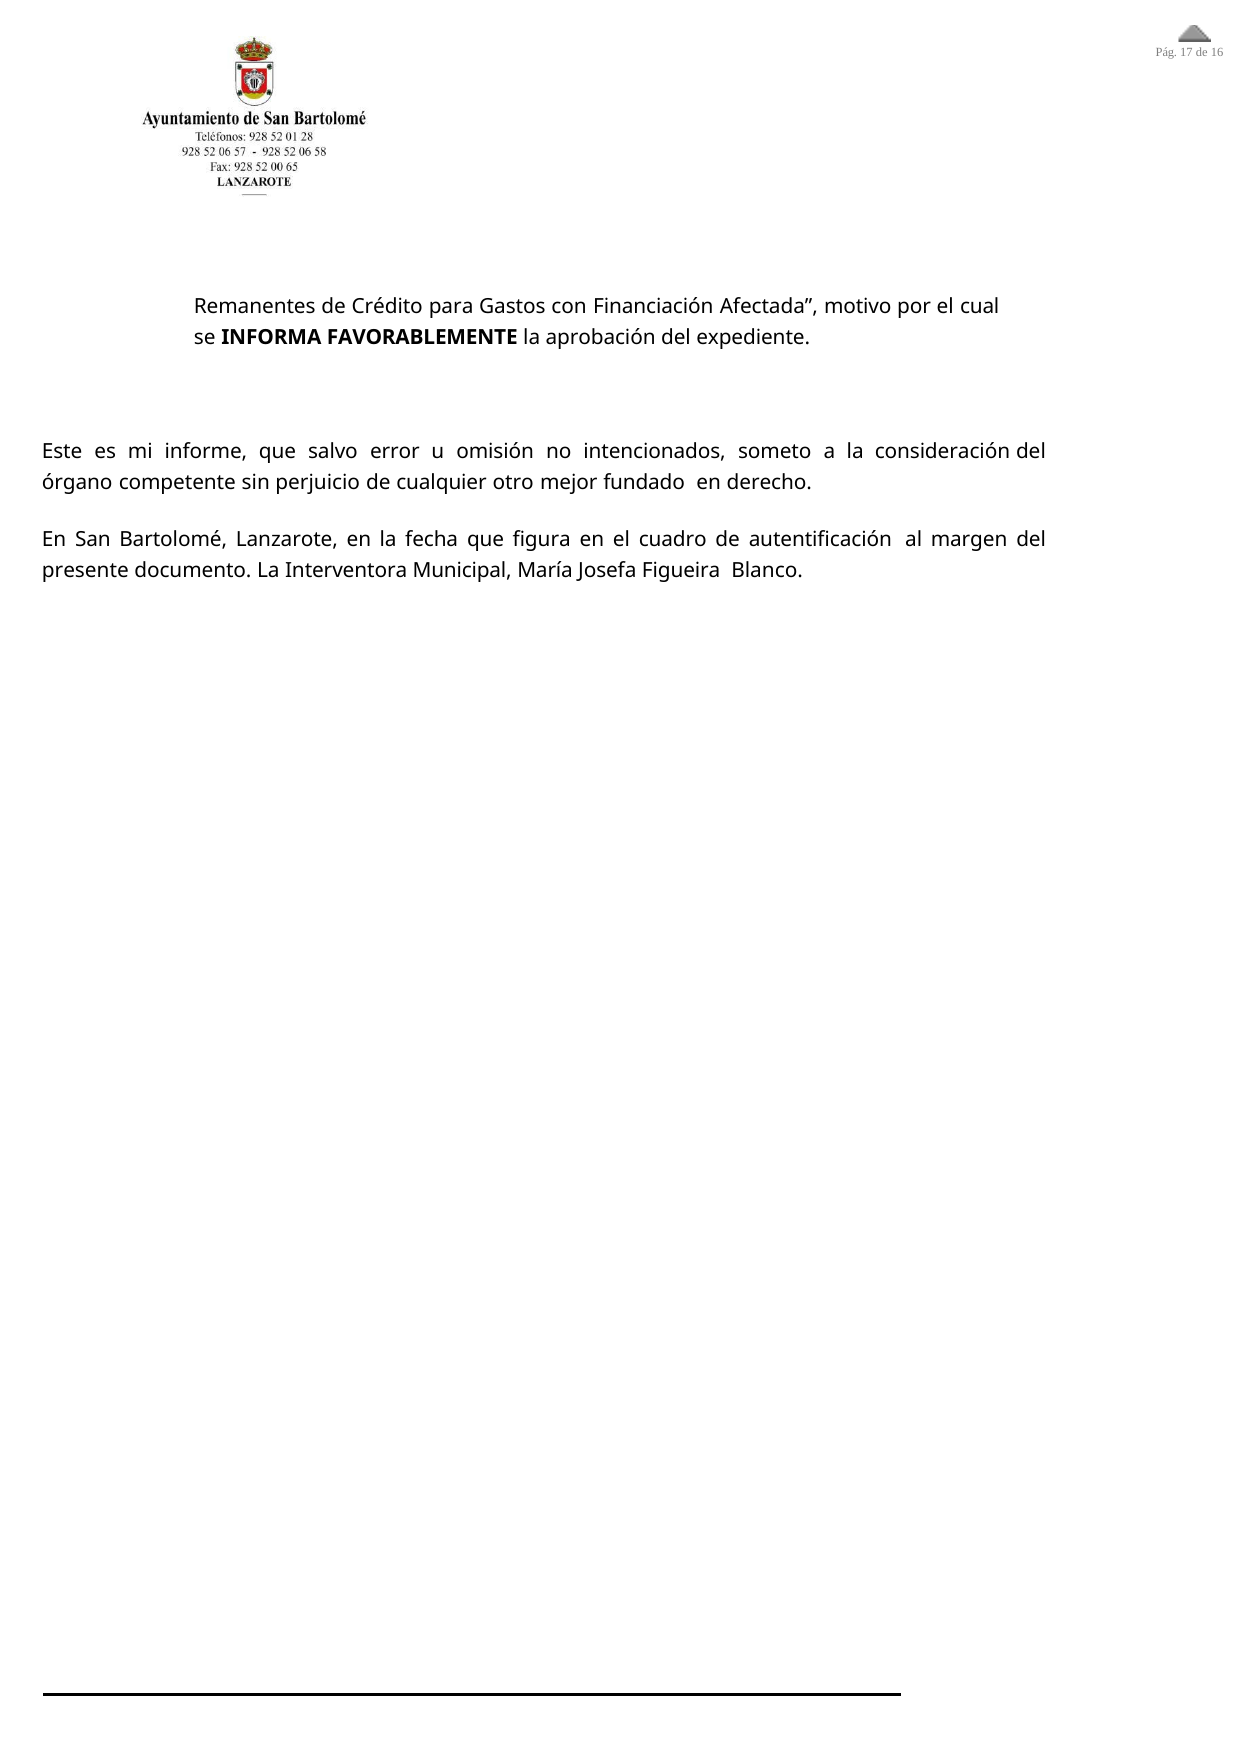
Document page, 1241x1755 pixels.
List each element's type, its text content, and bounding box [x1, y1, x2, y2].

text Remanentes de Crédito para Gastos con Financiación Afectada”, motivo por el cual [194, 291, 1236, 320]
text se INFORMA FAVORABLEMENTE la aprobación del expediente. [194, 322, 1236, 350]
text En San Bartolomé, Lanzarote, en la fecha que figura en el cuadro de autentificación al margen del presente documento. La Interventora Municipal, María Josefa Figueira Blanco. [42, 524, 1047, 583]
text Este es mi informe, que salvo error u omisión no intencionados, someto a la consideración del órgano competente sin perjuicio de cualquier otro mejor fundado en derecho. [42, 437, 1047, 496]
